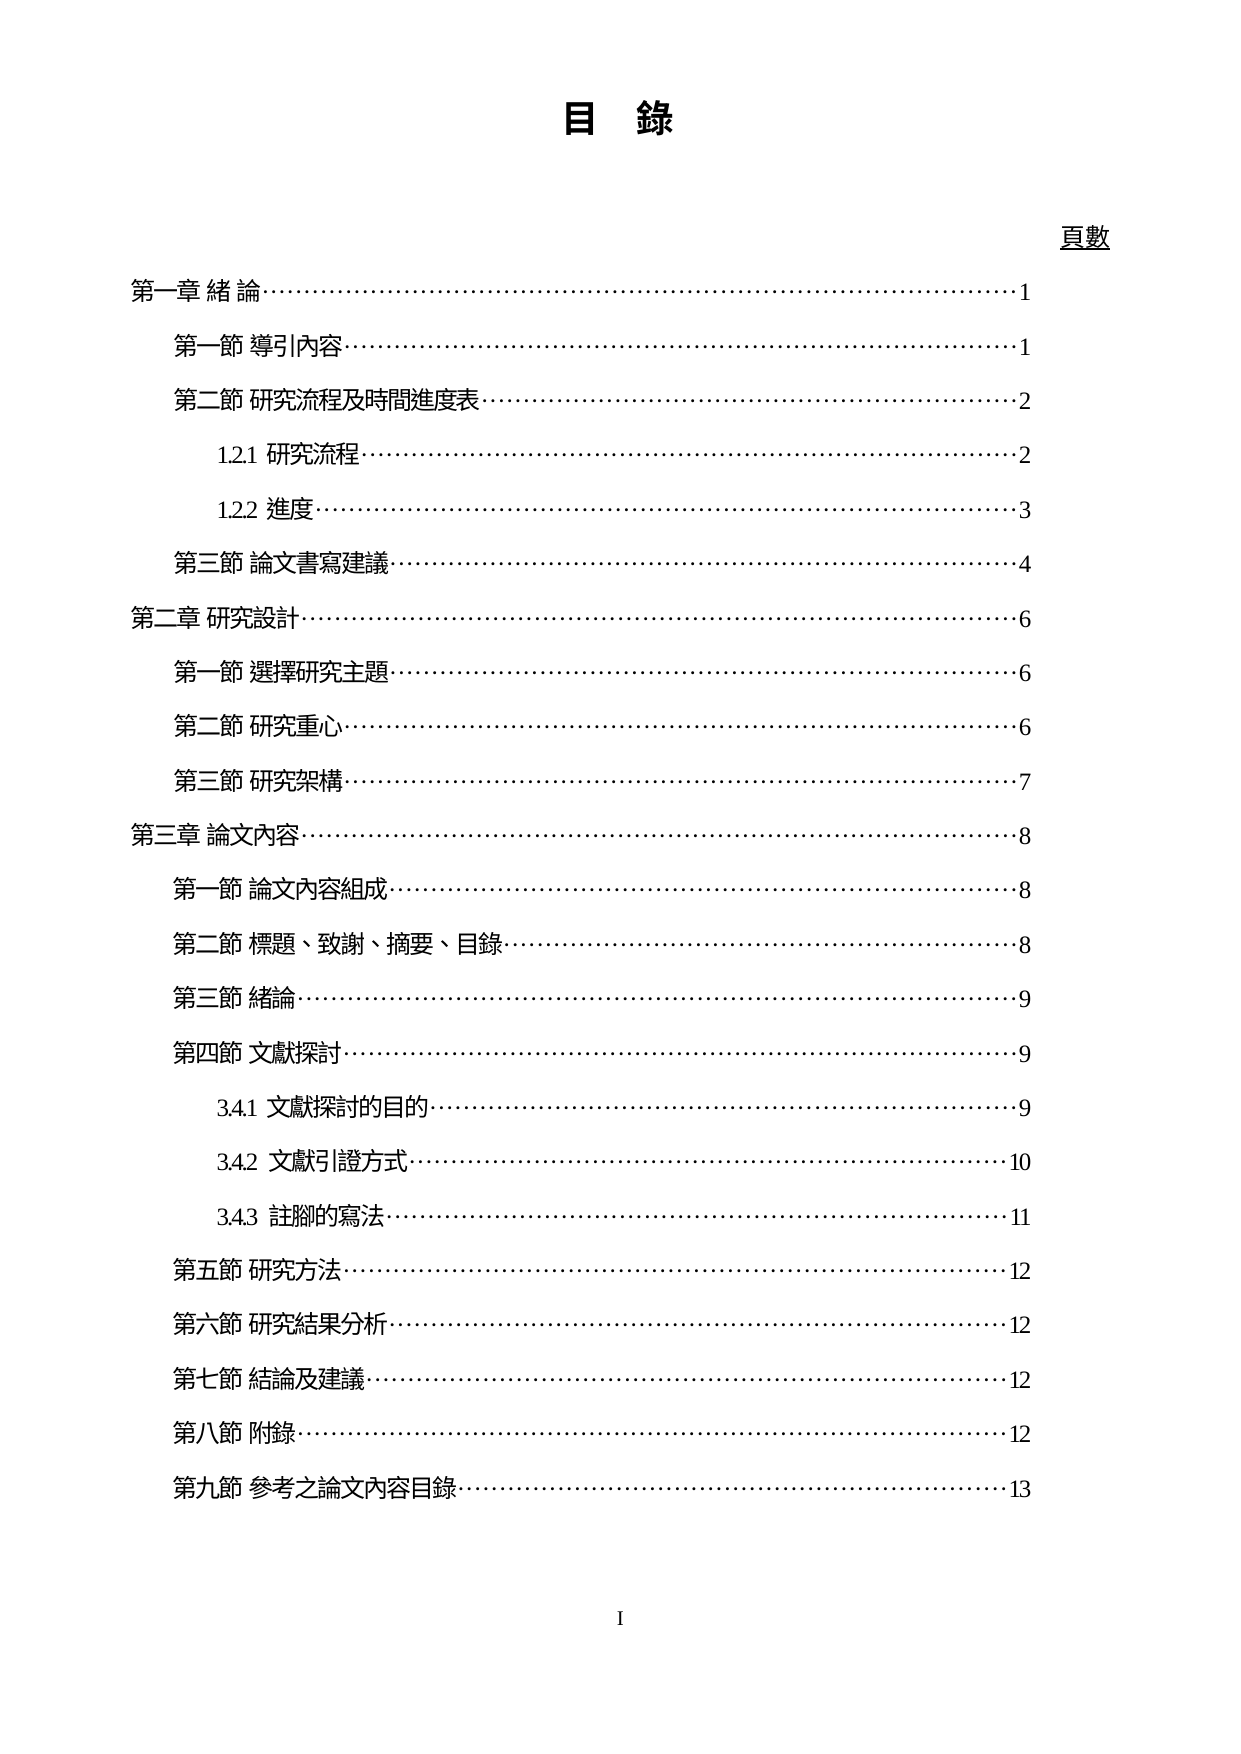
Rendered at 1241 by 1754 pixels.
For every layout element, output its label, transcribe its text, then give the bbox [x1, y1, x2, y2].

text 3.4.2 文獻引證方式 10 [131, 1142, 1110, 1178]
text 第二節 研究重心 6 [131, 707, 1110, 743]
text 1.2.2 進度 3 [131, 489, 1110, 526]
text 第三章 論文內容 8 [131, 816, 1110, 852]
text 第一節 選擇研究主題 6 [131, 652, 1110, 689]
text 第六節 研究結果分析 12 [131, 1305, 1110, 1341]
text 第三節 緒論 9 [131, 979, 1110, 1015]
text 第一節 導引內容 1 [131, 326, 1110, 362]
text 第九節 參考之論文內容目錄 13 [131, 1468, 1110, 1504]
text 頁數 [131, 217, 1110, 254]
text 1.2.1 研究流程 2 [131, 435, 1110, 471]
text 第八節 附錄 12 [131, 1414, 1110, 1450]
text 3.4.1 文獻探討的目的 9 [131, 1087, 1110, 1124]
text 第二節 標題、致謝、摘要、目錄 8 [131, 924, 1110, 961]
text 第二節 研究流程及時間進度表 2 [131, 381, 1110, 417]
text 第七節 結論及建議 12 [131, 1359, 1110, 1396]
text 第三節 研究架構 7 [131, 761, 1110, 797]
text 3.4.3 註腳的寫法 11 [131, 1196, 1110, 1232]
text 第五節 研究方法 12 [131, 1251, 1110, 1287]
text 第四節 文獻探討 9 [131, 1033, 1110, 1069]
text 目 錄 [131, 89, 1105, 143]
text 第一章 緒 論 1 [131, 272, 1110, 308]
text 第二章 研究設計 6 [131, 598, 1110, 634]
text 第三節 論文書寫建議 4 [131, 544, 1110, 580]
text 第一節 論文內容組成 8 [131, 870, 1110, 906]
